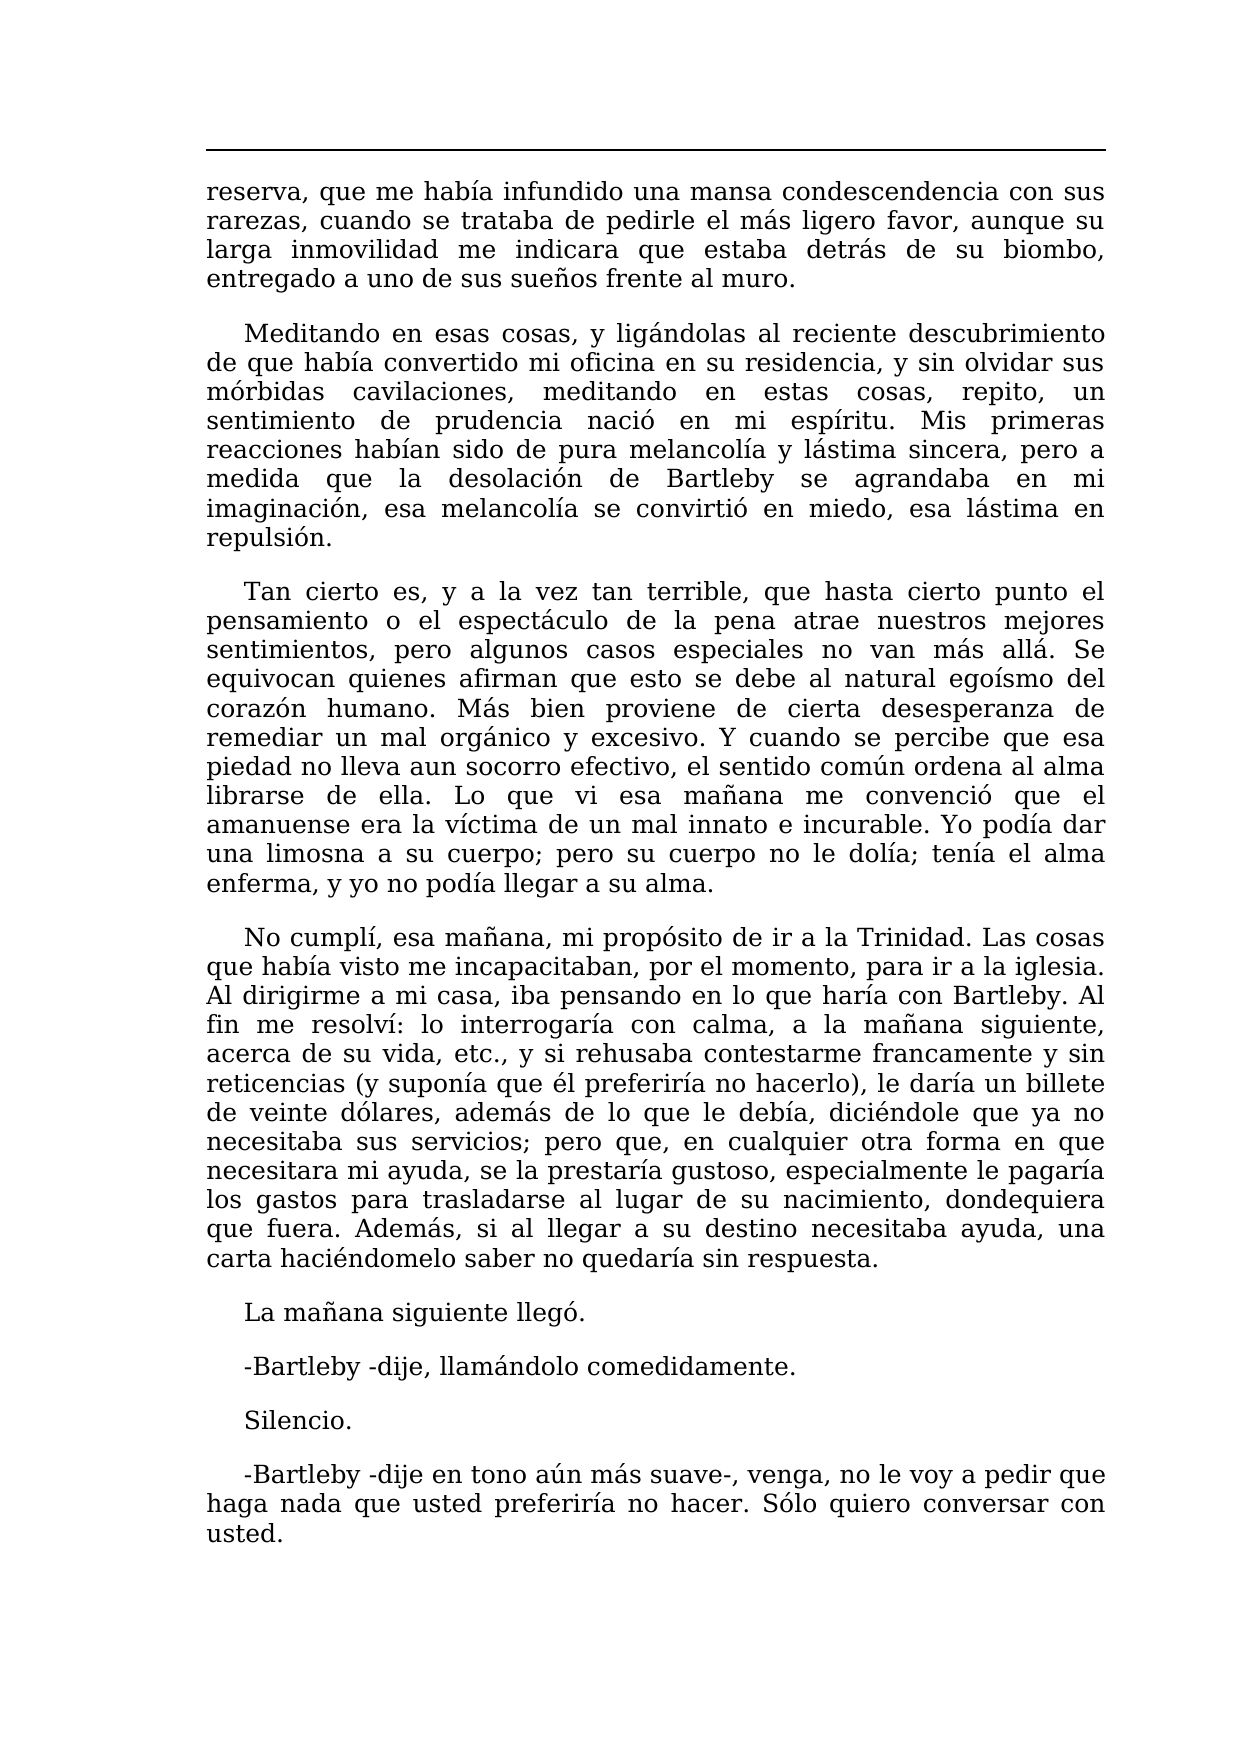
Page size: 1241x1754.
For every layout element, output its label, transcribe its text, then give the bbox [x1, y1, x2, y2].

text reserva, que me había infundido una mansa condescendencia con sus rarezas, cuando se trataba de pedirle el más ligero favor, aunque su larga inmovilidad me indicara que estaba detrás de su biombo, entregado a uno de sus sueños frente al muro. [206, 177, 1106, 294]
text ‑Bartleby ‑dije en tono aún más suave‑, venga, no le voy a pedir que haga nada que usted preferiría no hacer. Sólo quiero conversar con usted. [206, 1461, 1106, 1548]
text ‑Bartleby ‑dije, llamándolo comedidamente. [206, 1352, 1106, 1381]
text No cumplí, esa mañana, mi propósito de ir a la Trinidad. Las cosas que había visto me incapacitaban, por el momento, para ir a la iglesia. Al dirigirme a mi casa, iba pensando en lo que haría con Bartleby. Al fin me resolví: lo interrogaría con calma, a la mañana siguiente, acerca de su vida, etc., y si rehusaba contestarme francamente y sin reticencias (y suponía que él preferiría no hacerlo), le daría un billete de veinte dólares, además de lo que le debía, diciéndole que ya no necesitaba sus servicios; pero que, en cualquier otra forma en que necesitara mi ayuda, se la prestaría gustoso, especialmente le pagaría los gastos para trasladarse al lugar de su nacimiento, dondequiera que fuera. Además, si al llegar a su destino necesitaba ayuda, una carta haciéndomelo saber no quedaría sin respuesta. [206, 923, 1106, 1273]
text Meditando en esas cosas, y ligándolas al reciente descubrimiento de que había convertido mi oficina en su residencia, y sin olvidar sus mórbidas cavilaciones, meditando en estas cosas, repito, un sentimiento de prudencia nació en mi espíritu. Mis primeras reacciones habían sido de pura melancolía y lástima sincera, pero a medida que la desolación de Bartleby se agrandaba en mi imaginación, esa melancolía se convirtió en miedo, esa lástima en repulsión. [206, 319, 1106, 552]
text Tan cierto es, y a la vez tan terrible, que hasta cierto punto el pensamiento o el espectáculo de la pena atrae nuestros mejores sentimientos, pero algunos casos especiales no van más allá. Se equivocan quienes afirman que esto se debe al natural egoísmo del corazón humano. Más bien proviene de cierta desesperanza de remediar un mal orgánico y excesivo. Y cuando se percibe que esa piedad no lleva aun socorro efectivo, el sentido común ordena al alma librarse de ella. Lo que vi esa mañana me convenció que el amanuense era la víctima de un mal innato e incurable. Yo podía dar una limosna a su cuerpo; pero su cuerpo no le dolía; tenía el alma enferma, y yo no podía llegar a su alma. [206, 577, 1106, 898]
text La mañana siguiente llegó. [206, 1298, 1106, 1327]
text Silencio. [206, 1406, 1106, 1436]
